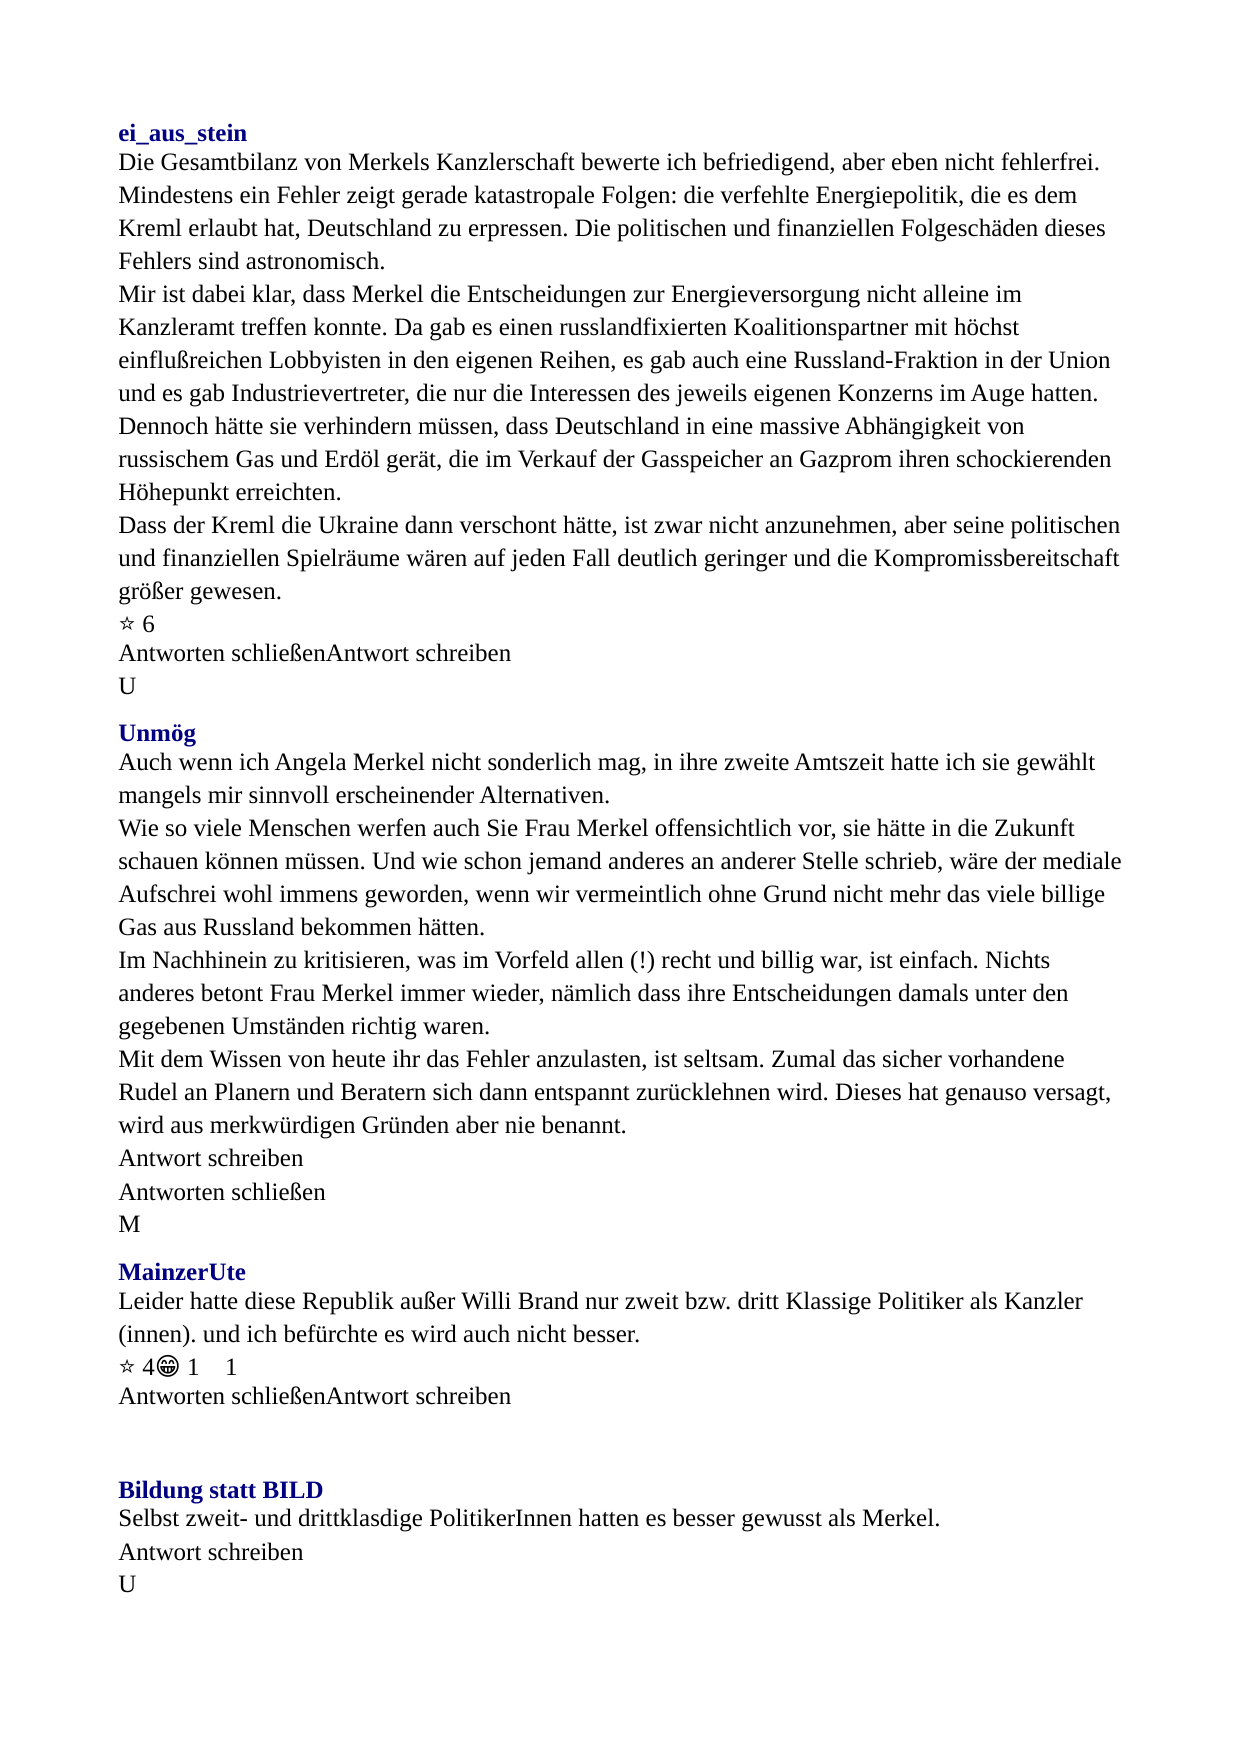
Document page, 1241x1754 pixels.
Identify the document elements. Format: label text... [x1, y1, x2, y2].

text Dass der Kreml die Ukraine dann verschont hätte, ist zwar nicht anzunehmen, aber seine politischen und finanziellen Spielräume wären auf jeden Fall deutlich geringer und die Kompromissbereitschaft größer gewesen. [118, 510, 1122, 605]
subtitle MainzerUte [118, 1257, 1122, 1286]
text Dennoch hätte sie verhindern müssen, dass Deutschland in eine massive Abhängigkeit von russischem Gas und Erdöl gerät, die im Verkauf der Gasspeicher an Gazprom ihren schockierenden Höhepunkt erreichten. [118, 411, 1122, 506]
text ⭐️ 6 [118, 609, 1122, 638]
text Antwort schreiben [118, 1143, 1122, 1172]
subtitle ei_aus_stein [118, 118, 1122, 147]
text Die Gesamtbilanz von Merkels Kanzlerschaft bewerte ich befriedigend, aber eben nicht fehlerfrei. Mindestens ein Fehler zeigt gerade katastropale Folgen: die verfehlte Energiepolitik, die es dem Kreml erlaubt hat, Deutschland zu erpressen. Die politischen und finanziellen Folgeschäden dieses Fehlers sind astronomisch. [118, 147, 1122, 275]
text U [118, 671, 1122, 700]
text Wie so viele Menschen werfen auch Sie Frau Merkel offensichtlich vor, sie hätte in die Zukunft schauen können müssen. Und wie schon jemand anderes an anderer Stelle schrieb, wäre der mediale Aufschrei wohl immens geworden, wenn wir vermeintlich ohne Grund nicht mehr das viele billige Gas aus Russland bekommen hätten. [118, 813, 1122, 941]
text Leider hatte diese Republik außer Willi Brand nur zweit bzw. dritt Klassige Politiker als Kanzler (innen). und ich befürchte es wird auch nicht besser. [118, 1286, 1122, 1348]
text Auch wenn ich Angela Merkel nicht sonderlich mag, in ihre zweite Amtszeit hatte ich sie gewählt mangels mir sinnvoll erscheinender Alternativen. [118, 747, 1122, 809]
text Mir ist dabei klar, dass Merkel die Entscheidungen zur Energieversorgung nicht alleine im Kanzleramt treffen konnte. Da gab es einen russlandfixierten Koalitionspartner mit höchst einflußreichen Lobbyisten in den eigenen Reihen, es gab auch eine Russland-Fraktion in der Union und es gab Industrievertreter, die nur die Interessen des jeweils eigenen Konzerns im Auge hatten. [118, 279, 1122, 407]
text Selbst zweit- und drittklasdige PolitikerInnen hatten es besser gewusst als Merkel. [118, 1503, 1122, 1532]
subtitle Unmög [118, 718, 1122, 747]
text Mit dem Wissen von heute ihr das Fehler anzulasten, ist seltsam. Zumal das sicher vorhandene Rudel an Planern und Beratern sich dann entspannt zurücklehnen wird. Dieses hat genauso versagt, wird aus merkwürdigen Gründen aber nie benannt. [118, 1044, 1122, 1139]
text U [118, 1569, 1122, 1598]
text Im Nachhinein zu kritisieren, was im Vorfeld allen (!) recht und billig war, ist einfach. Nichts anderes betont Frau Merkel immer wieder, nämlich dass ihre Entscheidungen damals unter den gegebenen Umständen richtig waren. [118, 945, 1122, 1040]
text ⭐️ 4😁 1🤨 1 [118, 1352, 1122, 1381]
text M [118, 1209, 1122, 1238]
text Antworten schließenAntwort schreiben [118, 1381, 1122, 1409]
subtitle Bildung statt BILD [118, 1475, 1122, 1503]
text Antworten schließenAntwort schreiben [118, 638, 1122, 667]
text Antwort schreiben [118, 1537, 1122, 1565]
text Antworten schließen [118, 1177, 1122, 1205]
